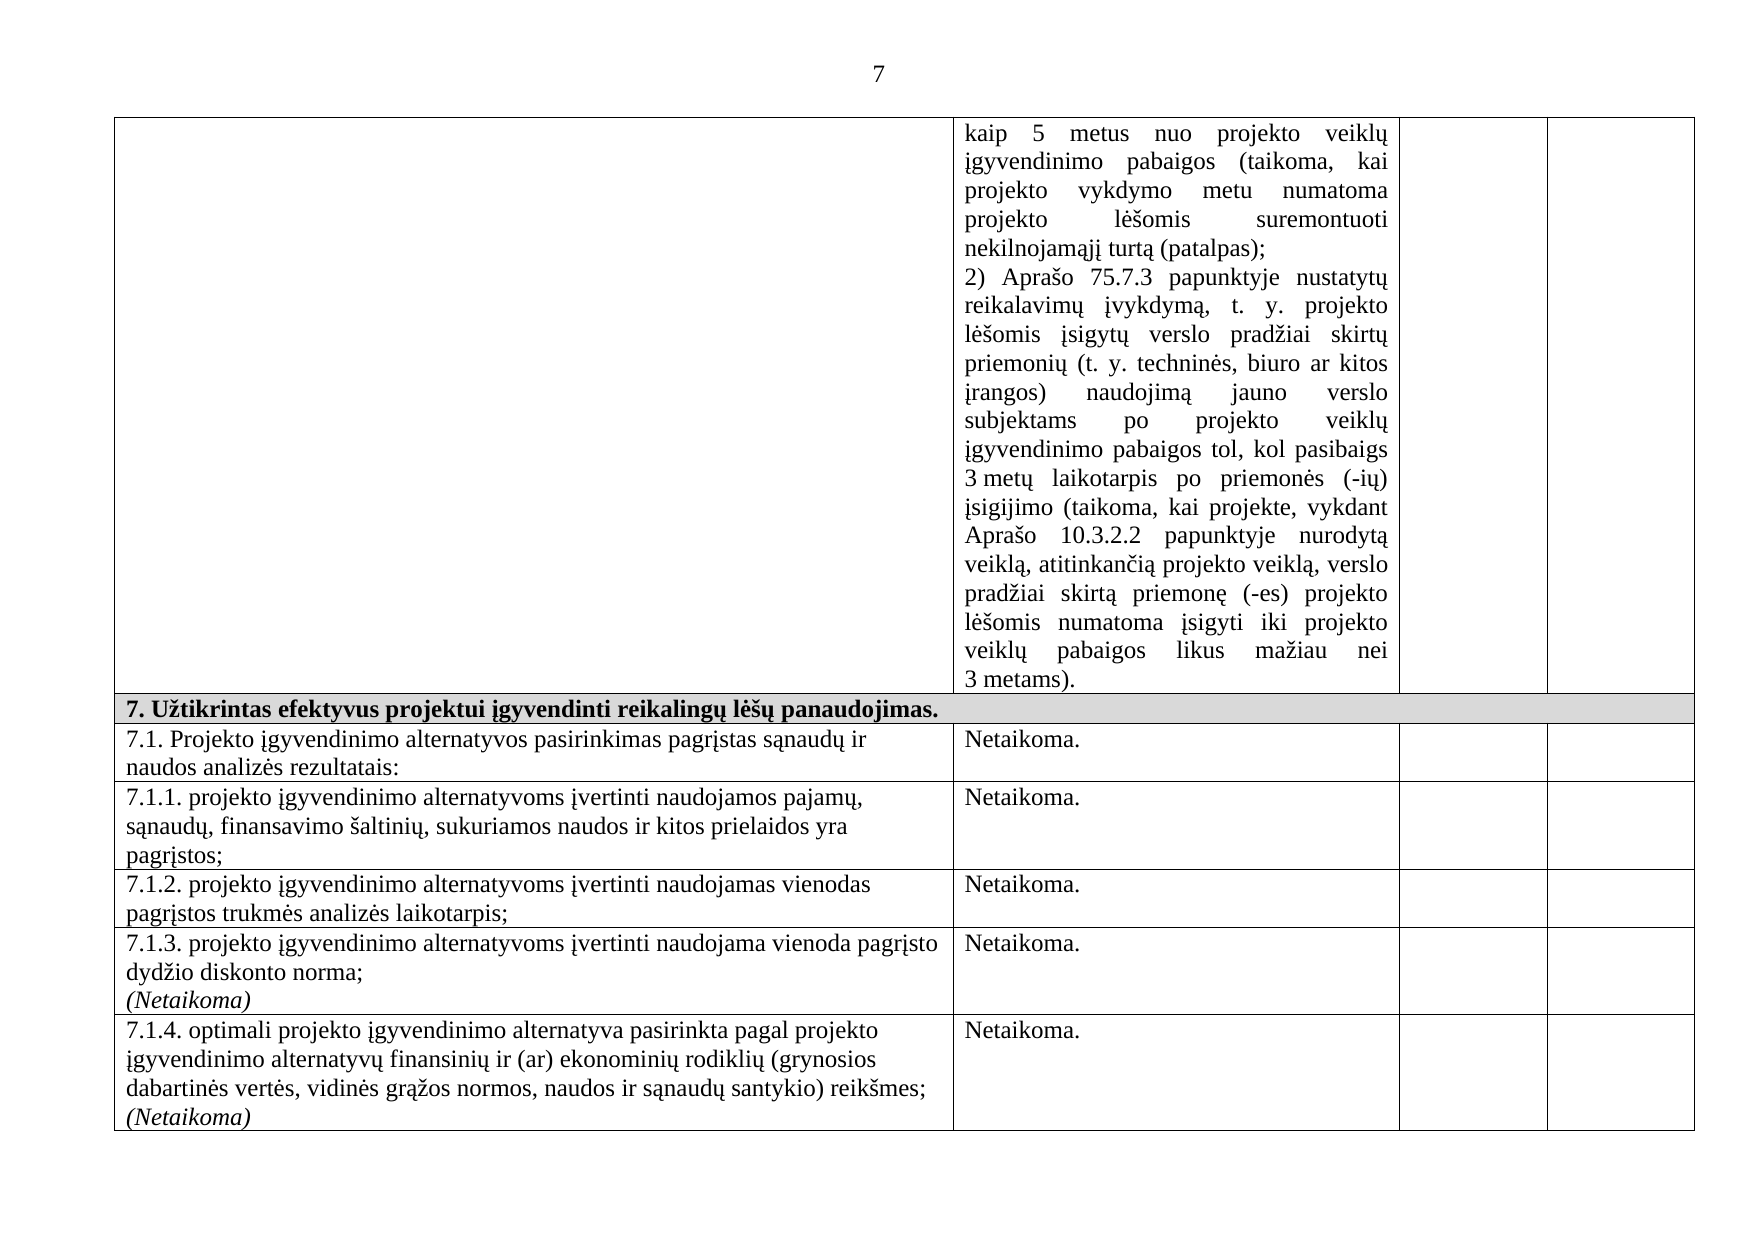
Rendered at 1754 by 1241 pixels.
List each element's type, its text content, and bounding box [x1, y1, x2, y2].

table_cell [1400, 1015, 1547, 1130]
table_cell kaip 5 metus nuo projekto veiklų įgyvendinimo pabaigos (taikoma, kai projekto vykdymo metu numatoma projekto lėšomis suremontuoti nekilnojamąjį turtą (patalpas); 2) Aprašo 75.7.3 papunktyje nustatytų reikalavimų įvykdymą, t. y. projekto lėšomis įsigytų verslo pradžiai skirtų priemonių (t. y. techninės, biuro ar kitos įrangos) naudojimą jauno verslo subjektams po projekto veiklų įgyvendinimo pabaigos tol, kol pasibaigs 3 metų laikotarpis po priemonės (-ių) įsigijimo (taikoma, kai projekte, vykdant Aprašo 10.3.2.2 papunktyje nurodytą veiklą, atitinkančią projekto veiklą, verslo pradžiai skirtą priemonę (-es) projekto lėšomis numatoma įsigyti iki projekto veiklų pabaigos likus mažiau nei 3 metams). [954, 118, 1399, 693]
table_cell Netaikoma. [954, 1015, 1399, 1130]
table_cell [115, 118, 953, 693]
table_cell [1548, 118, 1694, 693]
table_cell [1548, 870, 1694, 927]
table_cell Netaikoma. [954, 724, 1399, 781]
table_cell 7.1.4. optimali projekto įgyvendinimo alternatyva pasirinkta pagal projekto įgyvendinimo alternatyvų finansinių ir (ar) ekonominių rodiklių (grynosios dabartinės vertės, vidinės grąžos normos, naudos ir sąnaudų santykio) reikšmes; (Netaikoma) [115, 1015, 953, 1130]
table_cell [1548, 1015, 1694, 1130]
table_cell [1400, 724, 1547, 781]
table_cell Netaikoma. [954, 782, 1399, 868]
table_cell [1400, 928, 1547, 1014]
table_cell [1400, 782, 1547, 868]
table_cell 7.1. Projekto įgyvendinimo alternatyvos pasirinkimas pagrįstas sąnaudų ir naudos analizės rezultatais: [115, 724, 953, 781]
table_cell Netaikoma. [954, 928, 1399, 1014]
table_cell 7. Užtikrintas efektyvus projektui įgyvendinti reikalingų lėšų panaudojimas. [115, 694, 1694, 723]
table_cell 7.1.2. projekto įgyvendinimo alternatyvoms įvertinti naudojamas vienodas pagrįstos trukmės analizės laikotarpis; [115, 870, 953, 927]
table_cell [1548, 928, 1694, 1014]
table_cell Netaikoma. [954, 870, 1399, 927]
table_cell 7.1.1. projekto įgyvendinimo alternatyvoms įvertinti naudojamos pajamų, sąnaudų, finansavimo šaltinių, sukuriamos naudos ir kitos prielaidos yra pagrįstos; [115, 782, 953, 868]
table_cell [1548, 724, 1694, 781]
table_cell 7.1.3. projekto įgyvendinimo alternatyvoms įvertinti naudojama vienoda pagrįsto dydžio diskonto norma; (Netaikoma) [115, 928, 953, 1014]
table_cell [1400, 118, 1547, 693]
table_cell [1548, 782, 1694, 868]
table_cell [1400, 870, 1547, 927]
